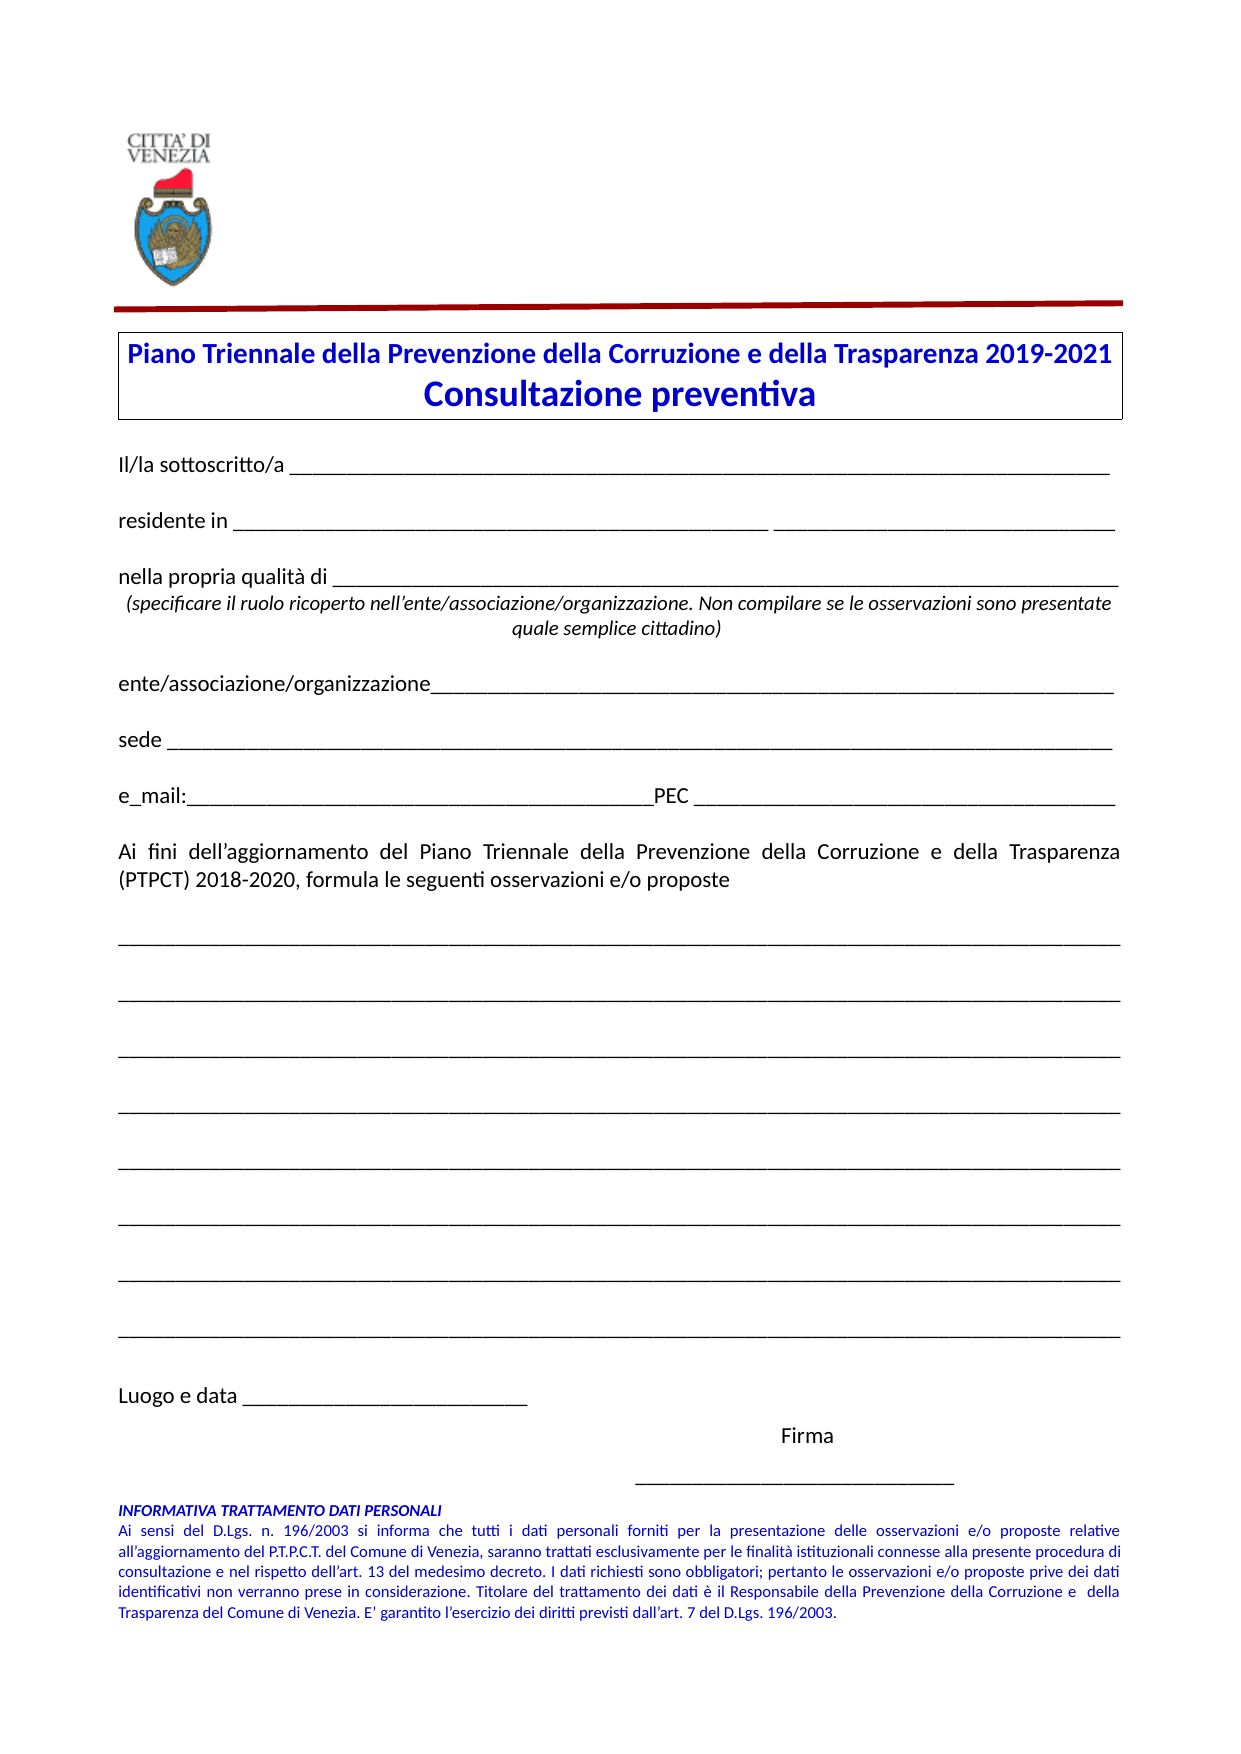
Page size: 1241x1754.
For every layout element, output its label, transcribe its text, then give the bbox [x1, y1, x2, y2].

text (specificare il ruolo ricoperto nell’ente/associazione/organizzazione. Non compilare se le osservazioni sono presentate quale semplice cittadino) [118, 590, 1122, 641]
text Firma [118, 1421, 1122, 1449]
text ________________________________________________________________________________________ [118, 921, 1122, 949]
text ____________________________ [118, 1461, 1122, 1489]
text ________________________________________________________________________________________ [118, 1089, 1122, 1117]
text ________________________________________________________________________________________ [118, 977, 1122, 1005]
text Luogo e data _________________________ [118, 1381, 1122, 1409]
text Consultazione preventiva [119, 367, 1122, 419]
text sede ___________________________________________________________________________________ [118, 725, 1122, 753]
text nella propria qualità di _____________________________________________________________________ [118, 562, 1122, 590]
text Il/la sottoscritto/a ________________________________________________________________________ [118, 450, 1122, 478]
text ente/associazione/organizzazione____________________________________________________________ [118, 669, 1122, 697]
text ________________________________________________________________________________________ [118, 1201, 1122, 1229]
text ________________________________________________________________________________________ [118, 1257, 1122, 1285]
text Ai sensi del D.Lgs. n. 196/2003 si informa che tutti i dati personali forniti per la presentazione delle osservazioni e/o proposte relative all’aggiornamento del P.T.P.C.T. del Comune di Venezia, saranno trattati esclusivamente per le finalità istituzionali connesse alla presente procedura di consultazione e nel rispetto dell’art. 13 del medesimo decreto. I dati richiesti sono obbligatori; pertanto le osservazioni e/o proposte prive dei dati identificativi non verranno prese in considerazione. Titolare del trattamento dei dati è il Responsabile della Prevenzione della Corruzione e della Trasparenza del Comune di Venezia. E’ garantito l’esercizio dei diritti previsti dall’art. 7 del D.Lgs. 196/2003. [118, 1521, 1122, 1622]
text ________________________________________________________________________________________ [118, 1145, 1122, 1173]
text residente in _______________________________________________ ______________________________ [118, 506, 1122, 534]
text Piano Triennale della Prevenzione della Corruzione e della Trasparenza 2019-2021 [119, 333, 1122, 367]
picture [117, 121, 230, 289]
text ________________________________________________________________________________________ [118, 1033, 1122, 1061]
text ________________________________________________________________________________________ [118, 1313, 1122, 1341]
text INFORMATIVA TRATTAMENTO DATI PERSONALI [118, 1500, 1122, 1521]
text Ai fini dell’aggiornamento del Piano Triennale della Prevenzione della Corruzione e della Trasparenza (PTPCT) 2018-2020, formula le seguenti osservazioni e/o proposte [118, 837, 1122, 893]
text e_mail:_________________________________________PEC _____________________________________ [118, 781, 1122, 809]
